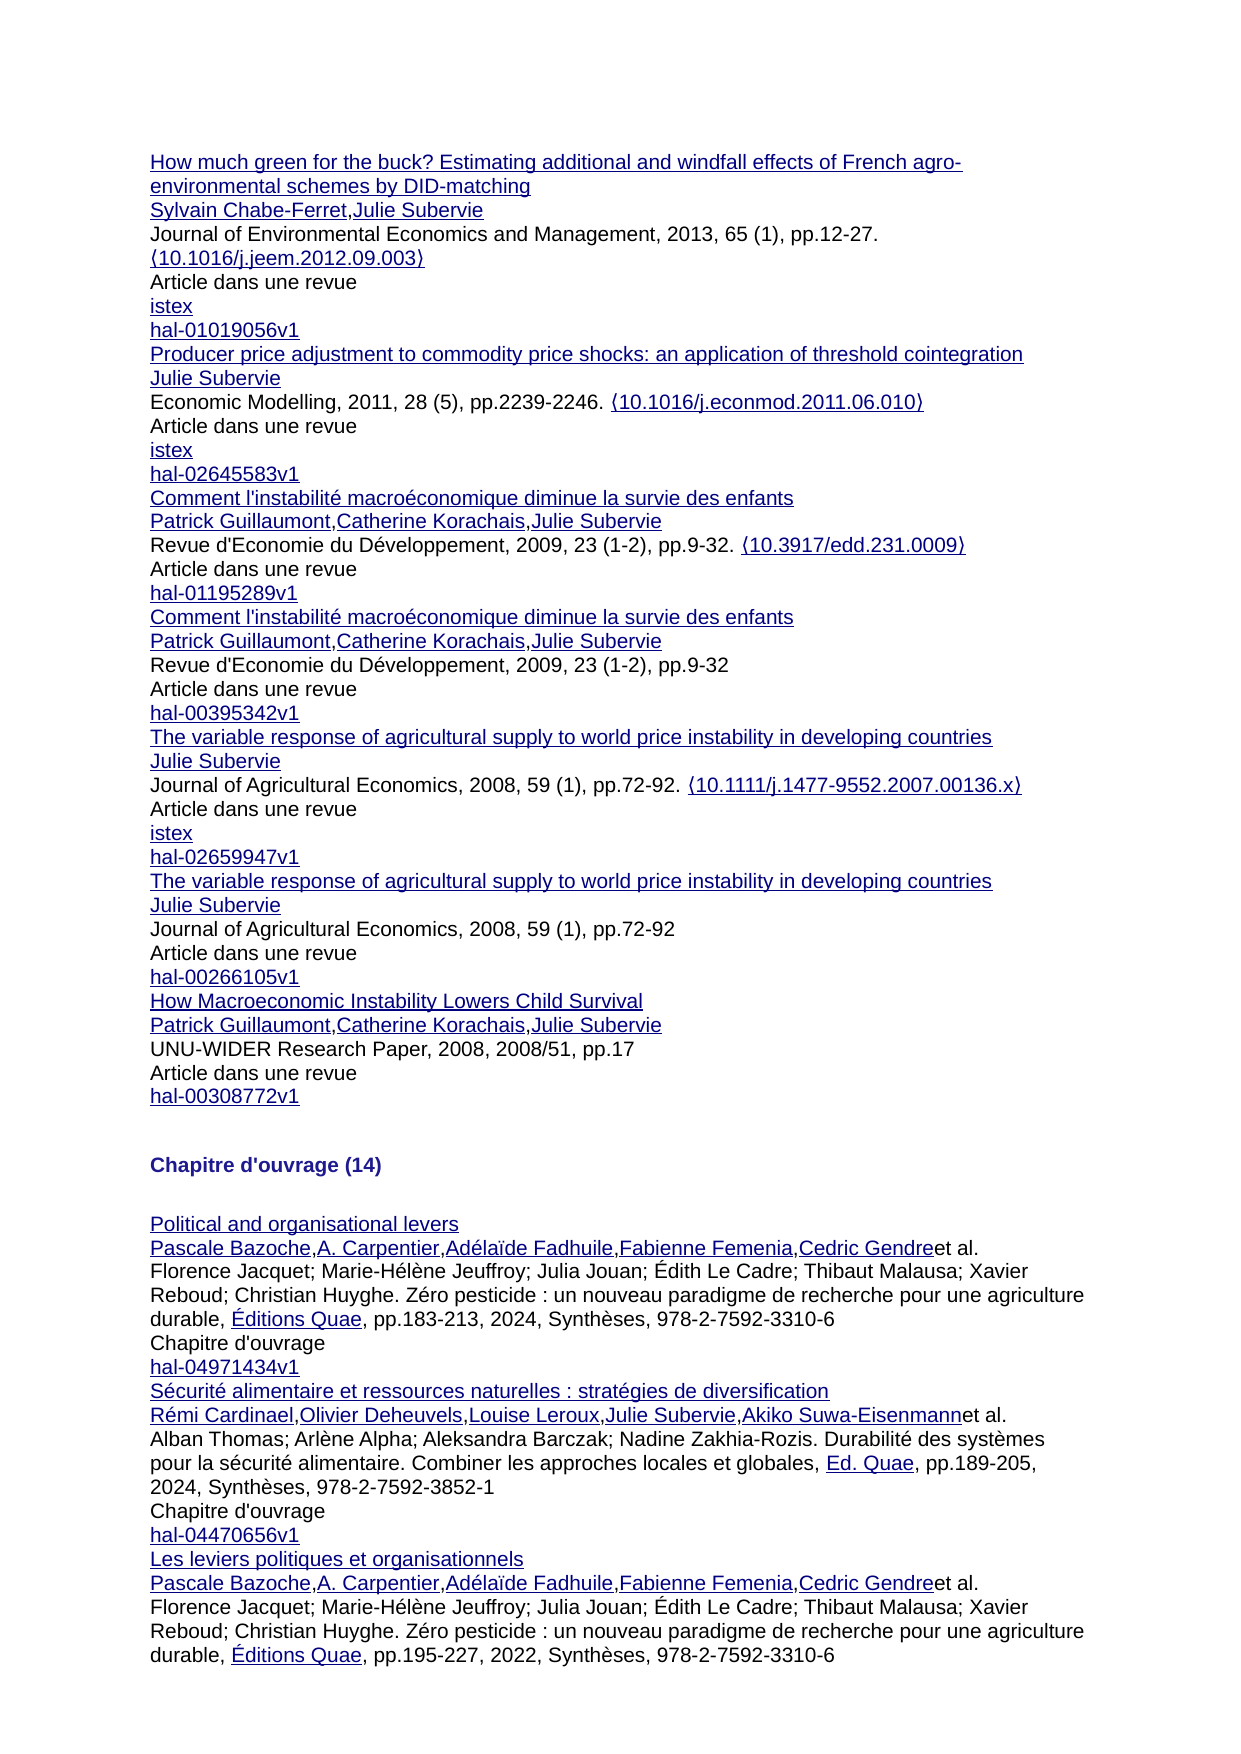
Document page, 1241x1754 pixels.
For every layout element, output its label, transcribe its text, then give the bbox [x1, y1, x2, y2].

subtitle Chapitre d'ouvrage (14) [150, 1153, 1090, 1177]
table_cell Producer price adjustment to commodity price shocks: an application of threshold cointegration Julie Subervie Economic Modelling, 2011, 28 (5), pp.2239-2246. ⟨10.1016/j.econmod.2011.06.010⟩ Article dans une revue istex hal-02645583v1 [150, 342, 1090, 485]
table_cell The variable response of agricultural supply to world price instability in developing countries Julie Subervie Journal of Agricultural Economics, 2008, 59 (1), pp.72-92 Article dans une revue hal-00266105v1 [150, 869, 1090, 988]
table_cell How much green for the buck? Estimating additional and windfall effects of French agro-environmental schemes by DID-matching Sylvain Chabe-Ferret,Julie Subervie Journal of Environmental Economics and Management, 2013, 65 (1), pp.12-27. ⟨10.1016/j.jeem.2012.09.003⟩ Article dans une revue istex hal-01019056v1 [150, 150, 1090, 342]
table_cell Sécurité alimentaire et ressources naturelles : stratégies de diversification Rémi Cardinael,Olivier Deheuvels,Louise Leroux,Julie Subervie,Akiko Suwa-Eisenmannet al. Alban Thomas; Arlène Alpha; Aleksandra Barczak; Nadine Zakhia-Rozis. Durabilité des systèmes pour la sécurité alimentaire. Combiner les approches locales et globales, Ed. Quae, pp.189-205, 2024, Synthèses, 978-2-7592-3852-1 Chapitre d'ouvrage hal-04470656v1 [150, 1379, 1090, 1547]
table_header Political and organisational levers Pascale Bazoche,A. Carpentier,Adélaïde Fadhuile,Fabienne Femenia,Cedric Gendreet al. Florence Jacquet; Marie-Hélène Jeuffroy; Julia Jouan; Édith Le Cadre; Thibaut Malausa; Xavier Reboud; Christian Huyghe. Zéro pesticide : un nouveau paradigme de recherche pour une agriculture durable, Éditions Quae, pp.183-213, 2024, Synthèses, 978-2-7592-3310-6 Chapitre d'ouvrage hal-04971434v1 [150, 1211, 1090, 1379]
table_cell The variable response of agricultural supply to world price instability in developing countries Julie Subervie Journal of Agricultural Economics, 2008, 59 (1), pp.72-92. ⟨10.1111/j.1477-9552.2007.00136.x⟩ Article dans une revue istex hal-02659947v1 [150, 725, 1090, 869]
table_cell Comment l'instabilité macroéconomique diminue la survie des enfants Patrick Guillaumont,Catherine Korachais,Julie Subervie Revue d'Economie du Développement, 2009, 23 (1-2), pp.9-32. ⟨10.3917/edd.231.0009⟩ Article dans une revue hal-01195289v1 [150, 485, 1090, 605]
table_cell Les leviers politiques et organisationnels Pascale Bazoche,A. Carpentier,Adélaïde Fadhuile,Fabienne Femenia,Cedric Gendreet al. Florence Jacquet; Marie-Hélène Jeuffroy; Julia Jouan; Édith Le Cadre; Thibaut Malausa; Xavier Reboud; Christian Huyghe. Zéro pesticide : un nouveau paradigme de recherche pour une agriculture durable, Éditions Quae, pp.195-227, 2022, Synthèses, 978-2-7592-3310-6 [150, 1547, 1090, 1667]
table_cell Comment l'instabilité macroéconomique diminue la survie des enfants Patrick Guillaumont,Catherine Korachais,Julie Subervie Revue d'Economie du Développement, 2009, 23 (1-2), pp.9-32 Article dans une revue hal-00395342v1 [150, 605, 1090, 725]
table_cell How Macroeconomic Instability Lowers Child Survival Patrick Guillaumont,Catherine Korachais,Julie Subervie UNU-WIDER Research Paper, 2008, 2008/51, pp.17 Article dans une revue hal-00308772v1 [150, 989, 1090, 1108]
